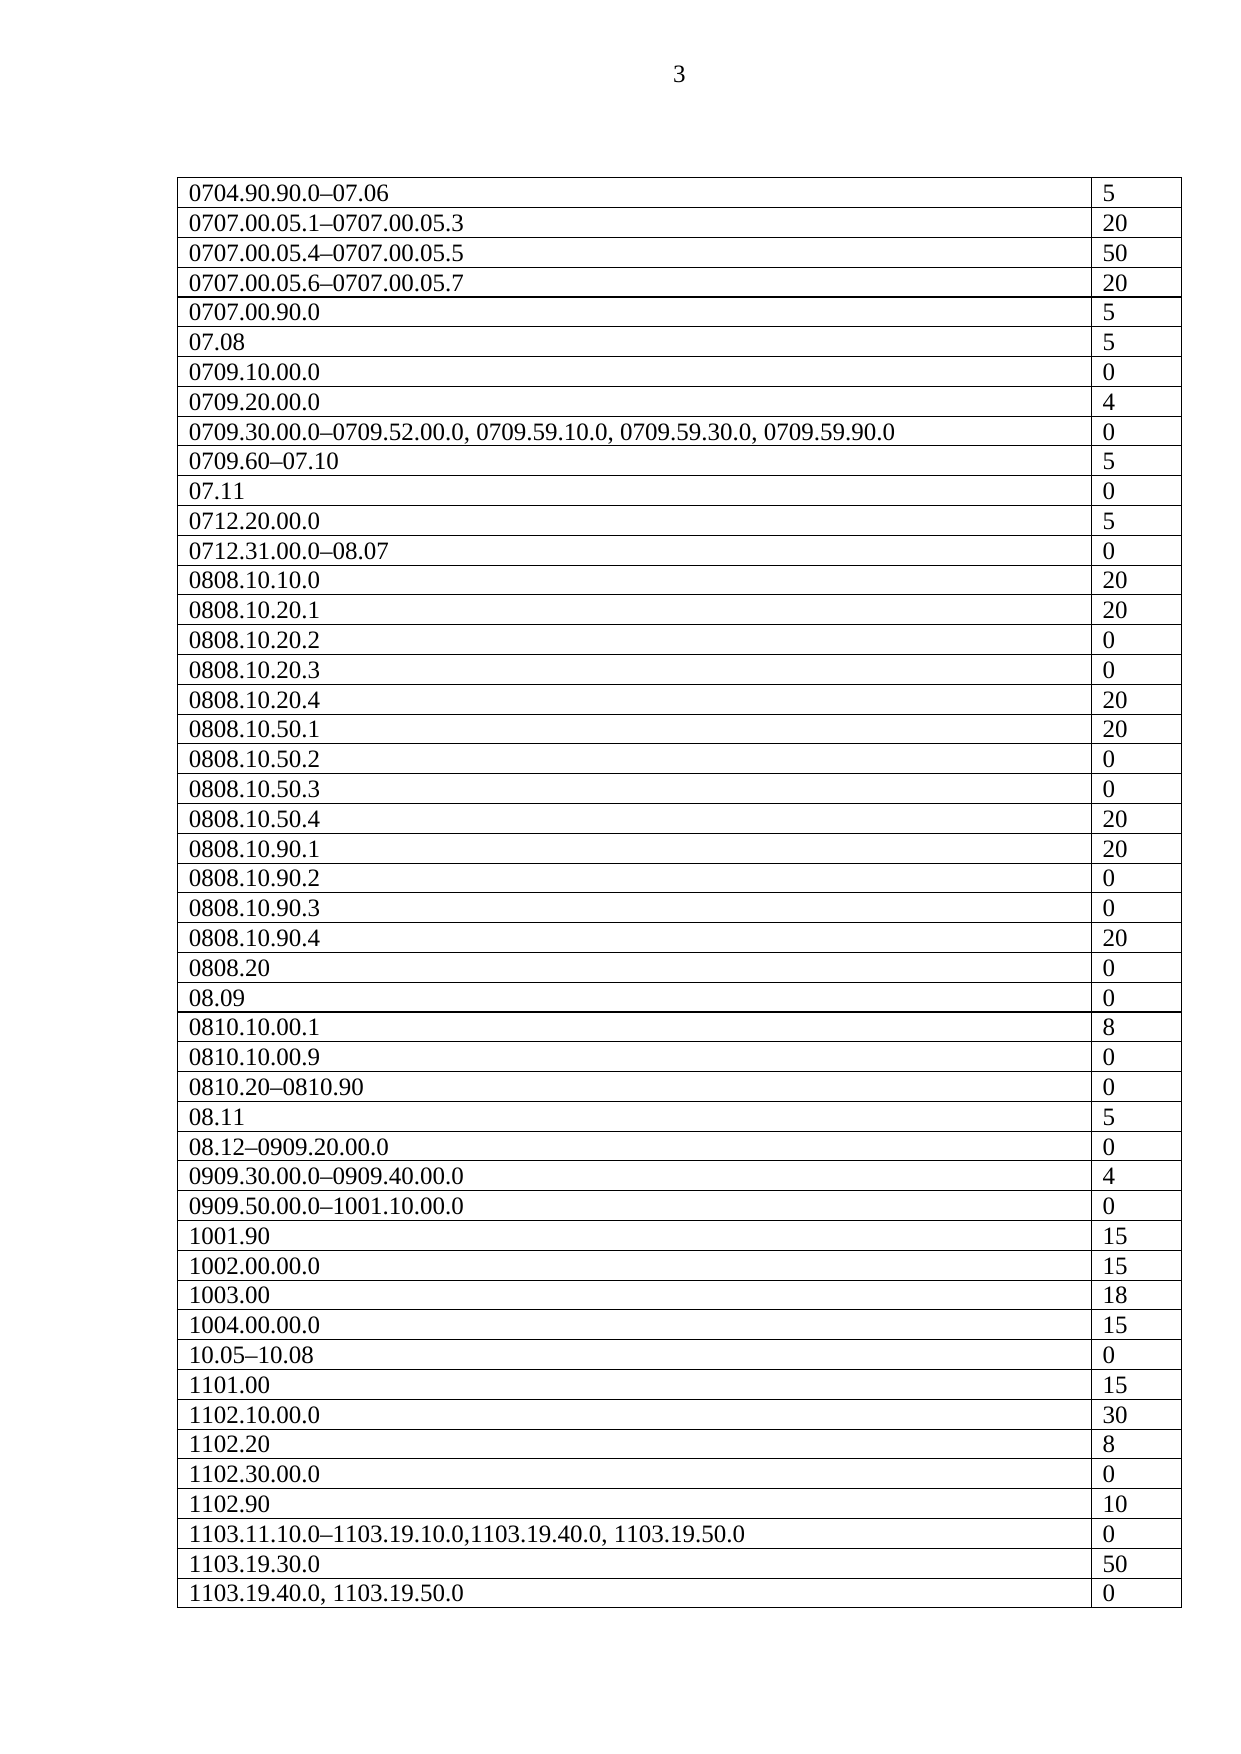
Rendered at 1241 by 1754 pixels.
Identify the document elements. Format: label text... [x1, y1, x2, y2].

table_cell 1103.11.10.0–1103.19.10.0,1103.19.40.0, 1103.19.50.0 [178, 1519, 1091, 1548]
table_cell 0709.10.00.0 [178, 357, 1091, 386]
table_cell 0 [1092, 893, 1181, 922]
table_cell 0 [1092, 1459, 1181, 1488]
table_cell 8 [1092, 1430, 1181, 1458]
table_cell 0808.10.50.2 [178, 744, 1091, 773]
table_cell 0 [1092, 655, 1181, 684]
table_cell 0 [1092, 1579, 1181, 1607]
table_cell 20 [1092, 804, 1181, 833]
table_cell 0 [1092, 983, 1181, 1011]
table_cell 5 [1092, 298, 1181, 326]
table_cell 0808.10.20.2 [178, 625, 1091, 654]
table_cell 08.11 [178, 1102, 1091, 1131]
table_cell 0709.60–07.10 [178, 446, 1091, 475]
table_cell 0 [1092, 953, 1181, 982]
table_cell 0 [1092, 864, 1181, 892]
table_cell 1003.00 [178, 1281, 1091, 1309]
table_cell 0808.10.50.3 [178, 774, 1091, 803]
table_cell 0 [1092, 774, 1181, 803]
table_cell 0808.10.50.1 [178, 715, 1091, 743]
table_cell 20 [1092, 715, 1181, 743]
table_cell 0 [1092, 1519, 1181, 1548]
table_cell 0712.20.00.0 [178, 506, 1091, 535]
table_cell 0808.10.90.3 [178, 893, 1091, 922]
table_cell 0 [1092, 744, 1181, 773]
table_cell 1102.30.00.0 [178, 1459, 1091, 1488]
table_cell 0909.50.00.0–1001.10.00.0 [178, 1191, 1091, 1220]
table_cell 0 [1092, 357, 1181, 386]
table_cell 0704.90.90.0–07.06 [178, 178, 1091, 207]
table_cell 15 [1092, 1310, 1181, 1339]
table_cell 0808.10.20.4 [178, 685, 1091, 713]
table_cell 1103.19.30.0 [178, 1549, 1091, 1577]
table_cell 0707.00.05.4–0707.00.05.5 [178, 238, 1091, 267]
table_cell 0909.30.00.0–0909.40.00.0 [178, 1161, 1091, 1190]
table_cell 0712.31.00.0–08.07 [178, 536, 1091, 564]
table_cell 30 [1092, 1400, 1181, 1428]
table_cell 0 [1092, 1132, 1181, 1160]
table_cell 50 [1092, 1549, 1181, 1577]
table_cell 1001.90 [178, 1221, 1091, 1250]
table_cell 0808.10.90.4 [178, 923, 1091, 952]
table_cell 15 [1092, 1221, 1181, 1250]
table_cell 0 [1092, 1072, 1181, 1101]
table_cell 0 [1092, 476, 1181, 505]
table_cell 0808.10.90.2 [178, 864, 1091, 892]
table_cell 20 [1092, 595, 1181, 624]
table_cell 10.05–10.08 [178, 1340, 1091, 1369]
table_cell 0707.00.05.1–0707.00.05.3 [178, 208, 1091, 237]
table_cell 0 [1092, 1191, 1181, 1220]
table_cell 15 [1092, 1370, 1181, 1399]
table_cell 0808.10.50.4 [178, 804, 1091, 833]
table_cell 50 [1092, 238, 1181, 267]
table_cell 0810.10.00.1 [178, 1013, 1091, 1041]
table_cell 20 [1092, 834, 1181, 862]
table_cell 20 [1092, 208, 1181, 237]
table_cell 0 [1092, 536, 1181, 564]
table_cell 0810.10.00.9 [178, 1042, 1091, 1071]
table_cell 20 [1092, 268, 1181, 296]
table_cell 0808.10.90.1 [178, 834, 1091, 862]
table_cell 1102.20 [178, 1430, 1091, 1458]
table_cell 5 [1092, 446, 1181, 475]
table_cell 0 [1092, 417, 1181, 445]
table_cell 1103.19.40.0, 1103.19.50.0 [178, 1579, 1091, 1607]
table_cell 0709.30.00.0–0709.52.00.0, 0709.59.10.0, 0709.59.30.0, 0709.59.90.0 [178, 417, 1091, 445]
table_cell 5 [1092, 506, 1181, 535]
table_cell 0707.00.05.6–0707.00.05.7 [178, 268, 1091, 296]
table_cell 0808.10.10.0 [178, 566, 1091, 594]
table_cell 1102.10.00.0 [178, 1400, 1091, 1428]
table_cell 0709.20.00.0 [178, 387, 1091, 416]
table_cell 08.12–0909.20.00.0 [178, 1132, 1091, 1160]
table_cell 0808.10.20.3 [178, 655, 1091, 684]
table_cell 07.08 [178, 327, 1091, 356]
table_cell 0 [1092, 1340, 1181, 1369]
table_cell 20 [1092, 923, 1181, 952]
table_cell 20 [1092, 566, 1181, 594]
table_cell 0 [1092, 1042, 1181, 1071]
table_cell 5 [1092, 327, 1181, 356]
table_cell 08.09 [178, 983, 1091, 1011]
table_cell 8 [1092, 1013, 1181, 1041]
table_cell 10 [1092, 1489, 1181, 1518]
table_cell 1002.00.00.0 [178, 1251, 1091, 1279]
table_cell 0707.00.90.0 [178, 298, 1091, 326]
table_cell 4 [1092, 1161, 1181, 1190]
table_cell 1102.90 [178, 1489, 1091, 1518]
table_cell 07.11 [178, 476, 1091, 505]
table_cell 1004.00.00.0 [178, 1310, 1091, 1339]
table_cell 15 [1092, 1251, 1181, 1279]
table_cell 0 [1092, 625, 1181, 654]
table_cell 18 [1092, 1281, 1181, 1309]
table_cell 5 [1092, 178, 1181, 207]
table_cell 0808.20 [178, 953, 1091, 982]
table_cell 0808.10.20.1 [178, 595, 1091, 624]
table_cell 0810.20–0810.90 [178, 1072, 1091, 1101]
table_cell 20 [1092, 685, 1181, 713]
table_cell 1101.00 [178, 1370, 1091, 1399]
table_cell 4 [1092, 387, 1181, 416]
table_cell 5 [1092, 1102, 1181, 1131]
